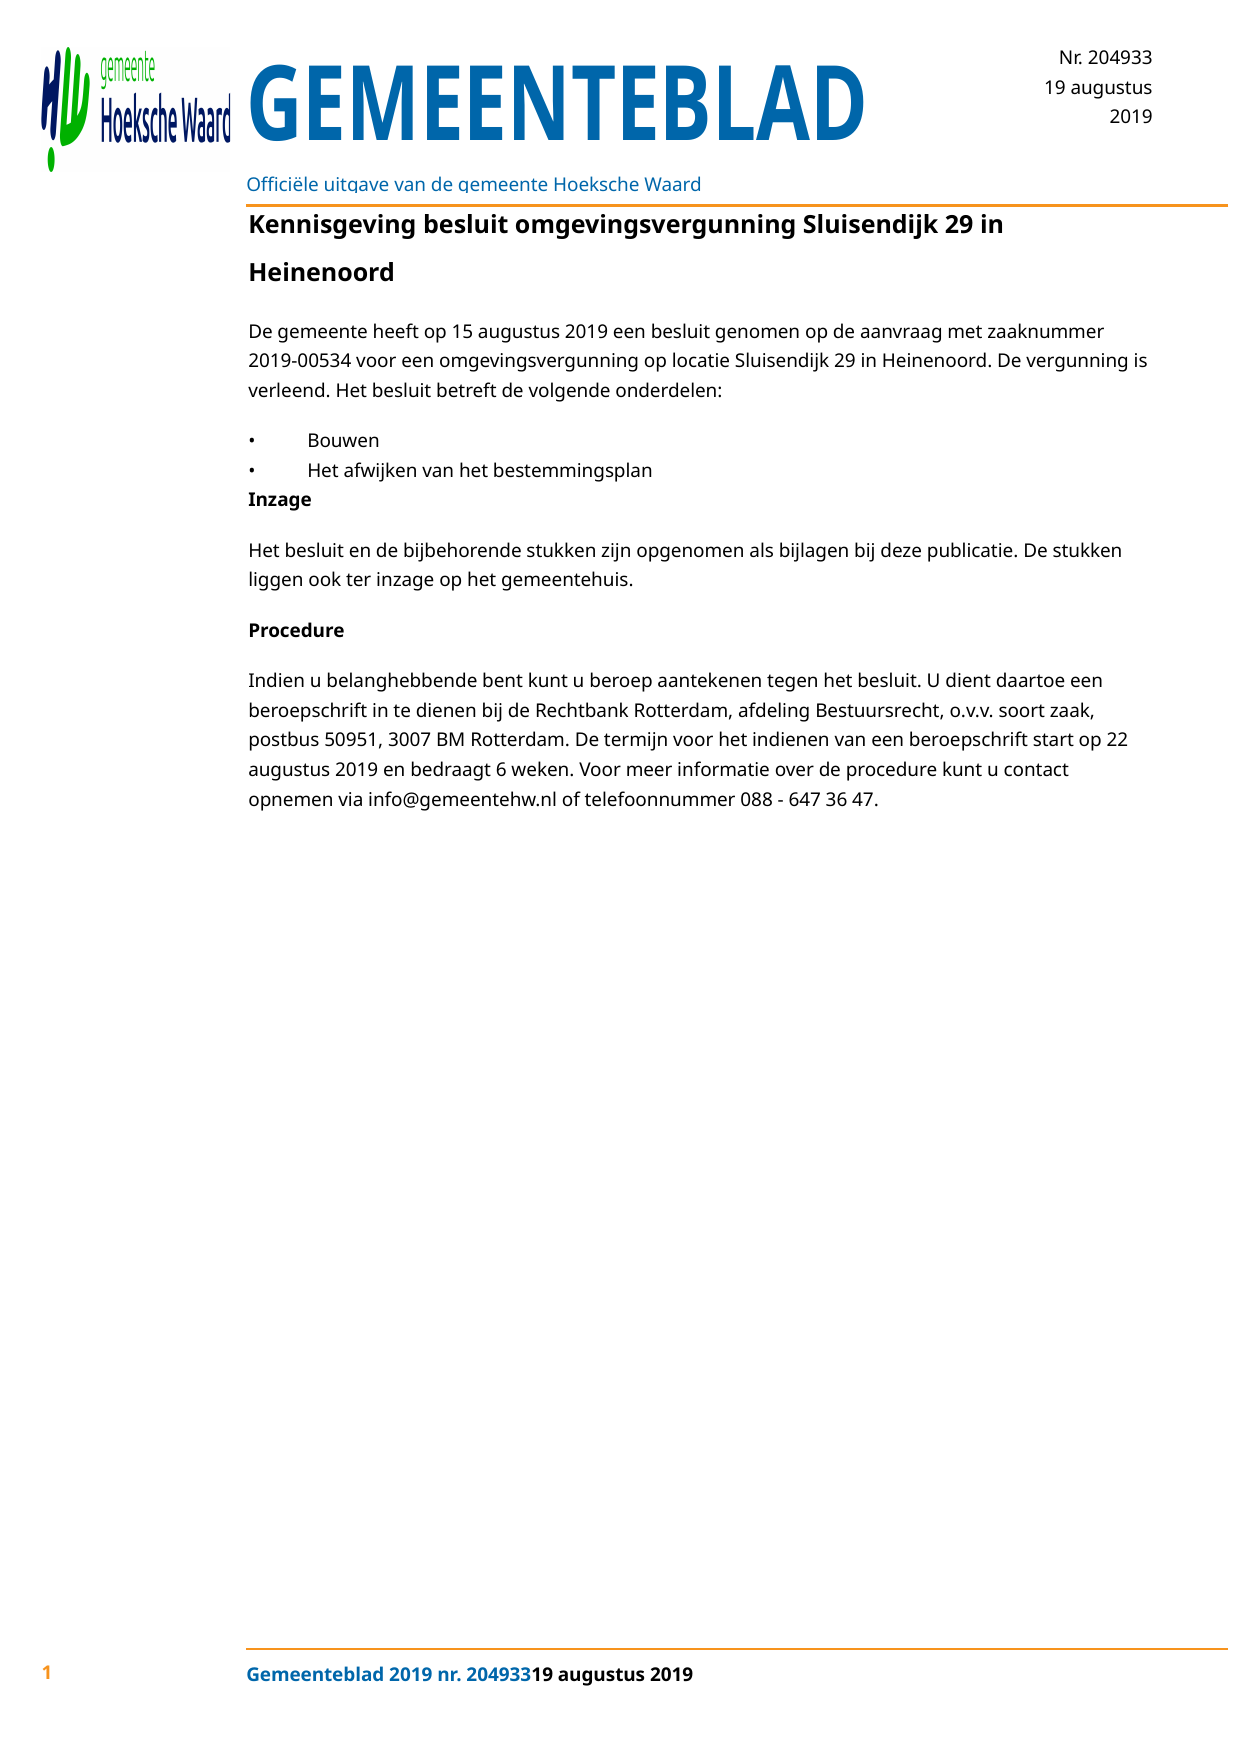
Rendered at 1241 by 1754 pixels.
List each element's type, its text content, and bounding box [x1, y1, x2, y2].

text Inzage [248, 487, 1152, 512]
text Indien u belanghebbende bent kunt u beroep aantekenen tegen het besluit. U dient daartoe een beroepschrift in te dienen bij de Rechtbank Rotterdam, afdeling Bestuursrecht, o.v.v. soort zaak, postbus 50951, 3007 BM Rotterdam. De termijn voor het indienen van een beroepschrift start op 22 augustus 2019 en bedraagt 6 weken. Voor meer informatie over de procedure kunt u contact opnemen via info@gemeentehw.nl of telefoonnummer 088 - 647 36 47. [248, 667, 1152, 812]
text Het besluit en de bijbehorende stukken zijn opgenomen als bijlagen bij deze publicatie. De stukken liggen ook ter inzage op het gemeentehuis. [248, 537, 1152, 592]
text De gemeente heeft op 15 augustus 2019 een besluit genomen op de aanvraag met zaaknummer 2019-00534 voor een omgevingsvergunning op locatie Sluisendijk 29 in Heinenoord. De vergunning is verleend. Het besluit betreft de volgende onderdelen: [248, 318, 1152, 403]
picture [41, 47, 231, 172]
list Het afwijken van het bestemmingsplan [248, 457, 1152, 483]
list Bouwen [248, 427, 1152, 453]
text Kennisgeving besluit omgevingsvergunning Sluisendijk 29 in Heinenoord [248, 207, 1152, 288]
text Procedure [248, 617, 1152, 643]
